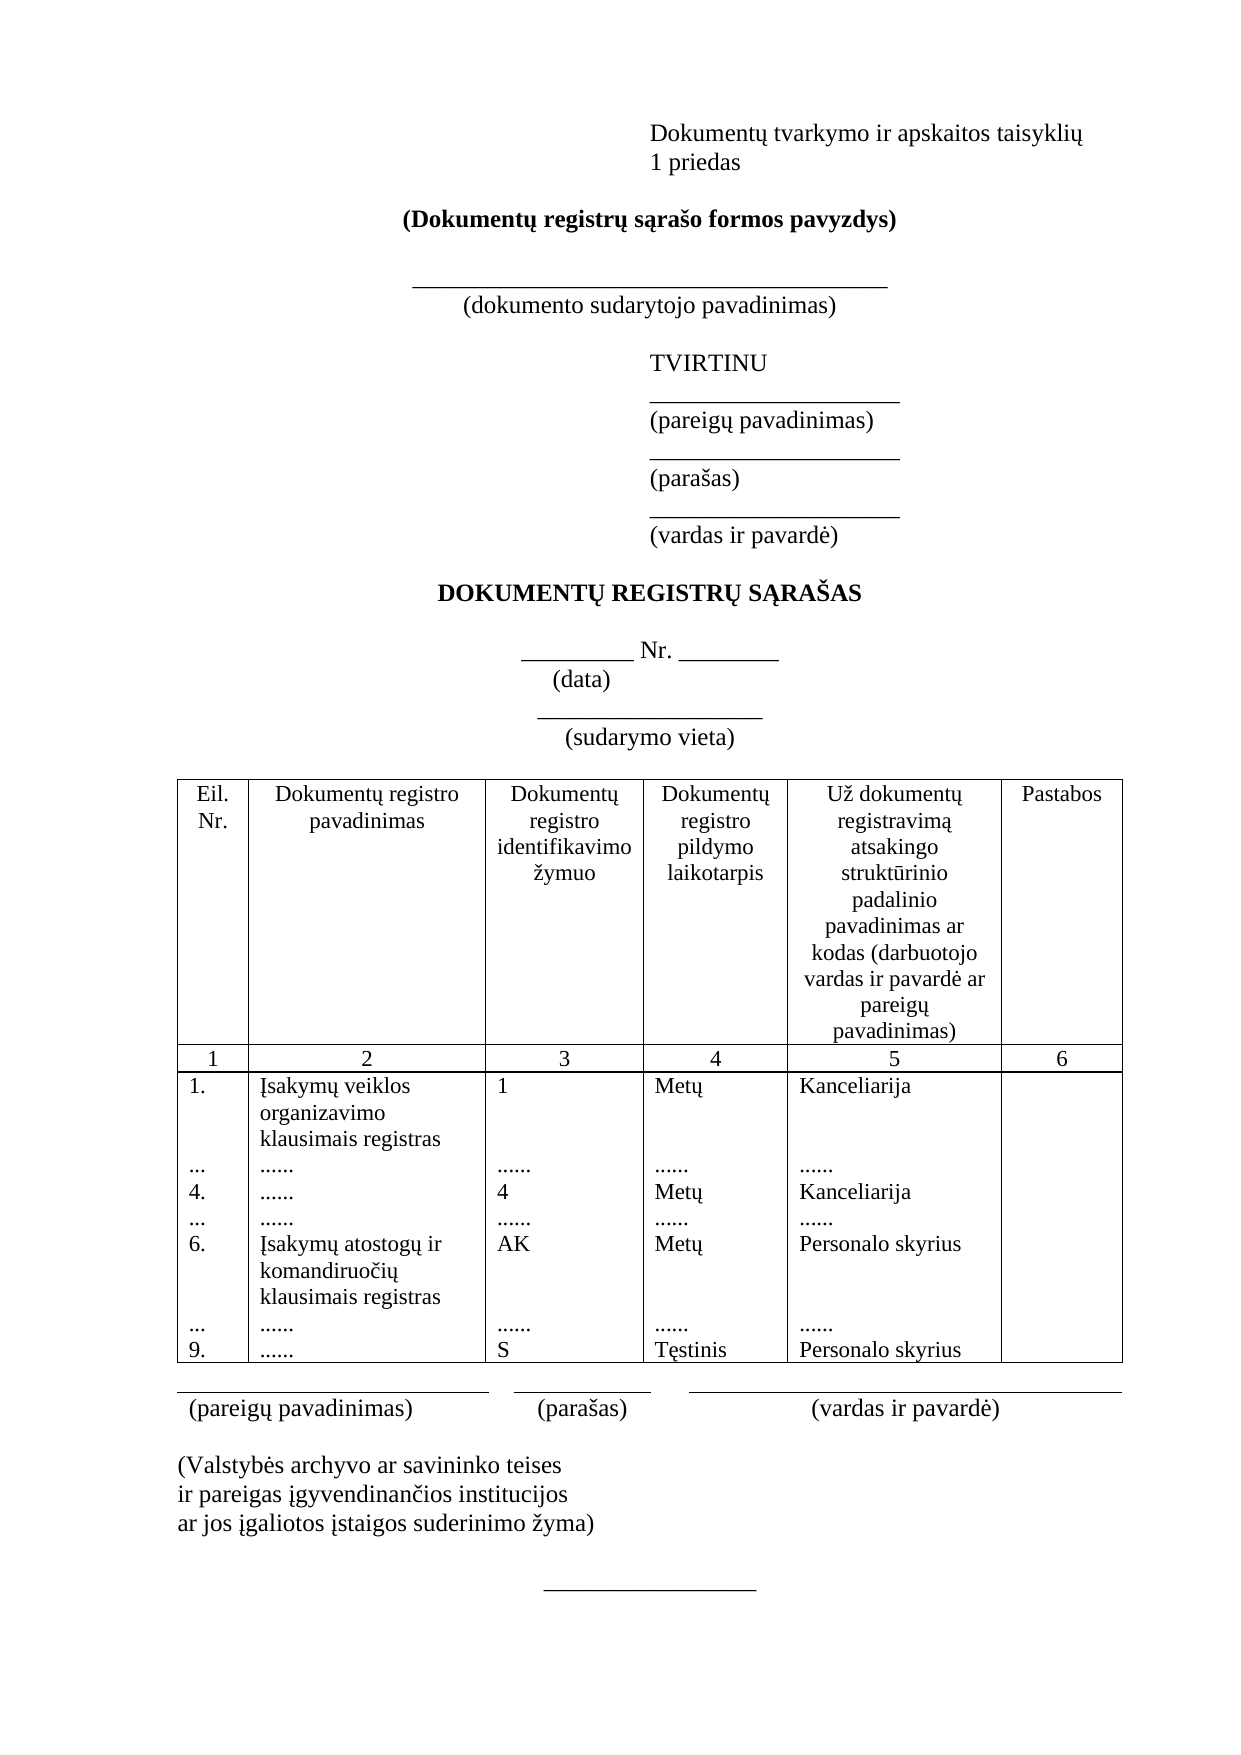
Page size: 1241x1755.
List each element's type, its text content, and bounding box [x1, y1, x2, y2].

table_cell Metų [644, 1178, 787, 1204]
table_header Pastabos [1002, 780, 1122, 1044]
text ____________________ [649, 434, 1122, 463]
table_header Už dokumentų registravimą atsakingo struktūrinio padalinio pavadinimas ar kodas (darbuotojo vardas ir pavardė ar pareigų pavadinimas) [788, 780, 1001, 1044]
text ir pareigas įgyvendinančios institucijos [177, 1479, 1122, 1508]
table_cell 1 [178, 1045, 248, 1071]
table_cell Kanceliarija [788, 1073, 1001, 1151]
table_cell Personalo skyrius [788, 1231, 1001, 1309]
table_cell [1002, 1073, 1122, 1151]
table_cell Tęstinis [644, 1336, 787, 1362]
text ______________________________________ [177, 262, 1122, 291]
table_cell [1002, 1204, 1122, 1231]
table_cell ...... [788, 1204, 1001, 1231]
text (Dokumentų registrų sąrašo formos pavyzdys) [177, 204, 1122, 233]
table_cell [1002, 1151, 1122, 1178]
table_cell [1002, 1231, 1122, 1309]
table_cell ...... [249, 1178, 485, 1204]
table_header (vardas ir pavardė) [689, 1393, 1122, 1422]
table_cell 2 [249, 1045, 485, 1071]
table_cell ...... [486, 1204, 643, 1231]
table_cell 4. [178, 1178, 248, 1204]
table_cell AK [486, 1231, 643, 1309]
text ____________________ [649, 377, 1122, 406]
text _________ Nr. ________ [177, 636, 1122, 664]
text 1 priedas [649, 147, 1122, 176]
table_cell Metų [644, 1073, 787, 1151]
table_cell 4 [486, 1178, 643, 1204]
table_cell 5 [788, 1045, 1001, 1071]
table_cell ... [178, 1204, 248, 1231]
table_cell [1002, 1336, 1122, 1362]
table_cell ... [178, 1310, 248, 1336]
table_cell ...... [249, 1310, 485, 1336]
table_cell 6. [178, 1231, 248, 1309]
table_cell [1002, 1310, 1122, 1336]
table_cell Įsakymų atostogų ir komandiruočių klausimais registras [249, 1231, 485, 1309]
table_cell ...... [644, 1204, 787, 1231]
table_cell ...... [486, 1151, 643, 1178]
table_cell Įsakymų veiklos organizavimo klausimais registras [249, 1073, 485, 1151]
table_cell Kanceliarija [788, 1178, 1001, 1204]
table_cell ...... [249, 1151, 485, 1178]
text ____________________ [649, 492, 1122, 521]
table_header Eil. Nr. [178, 780, 248, 1044]
text __________________ [177, 693, 1122, 722]
text Dokumentų tvarkymo ir apskaitos taisyklių [649, 118, 1122, 147]
table_header (parašas) [514, 1393, 651, 1422]
text TVIRTINU [649, 348, 1122, 377]
table_cell ...... [486, 1310, 643, 1336]
table_header Dokumentų registro pildymo laikotarpis [644, 780, 787, 1044]
table_cell [1002, 1178, 1122, 1204]
text ar jos įgaliotos įstaigos suderinimo žyma) [177, 1508, 1122, 1537]
table_cell 4 [644, 1045, 787, 1071]
table_cell ... [178, 1151, 248, 1178]
table_header [651, 1392, 688, 1422]
table_header (pareigų pavadinimas) [177, 1393, 488, 1422]
table_cell S [486, 1336, 643, 1362]
table_cell ...... [644, 1151, 787, 1178]
table_cell 9. [178, 1336, 248, 1362]
text _________________ [177, 1566, 1122, 1594]
table_cell 3 [486, 1045, 643, 1071]
text (pareigų pavadinimas) [649, 406, 1122, 434]
text (dokumento sudarytojo pavadinimas) [177, 291, 1122, 319]
text (Valstybės archyvo ar savininko teises [177, 1451, 1122, 1479]
table_cell Personalo skyrius [788, 1336, 1001, 1362]
table_cell ...... [788, 1151, 1001, 1178]
text DOKUMENTŲ REGISTRŲ SĄRAŠAS [177, 578, 1122, 607]
table_cell Metų [644, 1231, 787, 1309]
table_cell ...... [644, 1310, 787, 1336]
table_cell 1 [486, 1073, 643, 1151]
table_header Dokumentų registro identifikavimo žymuo [486, 780, 643, 1044]
table_cell ...... [249, 1204, 485, 1231]
text (sudarymo vieta) [177, 722, 1122, 751]
table_cell 1. [178, 1073, 248, 1151]
table_cell ...... [788, 1310, 1001, 1336]
table_cell ...... [249, 1336, 485, 1362]
text (vardas ir pavardė) [649, 521, 1122, 549]
table_header [489, 1392, 513, 1422]
table_cell 6 [1002, 1045, 1122, 1071]
text (parašas) [649, 463, 1122, 492]
table_header Dokumentų registro pavadinimas [249, 780, 485, 1044]
text (data) [552, 664, 1122, 693]
